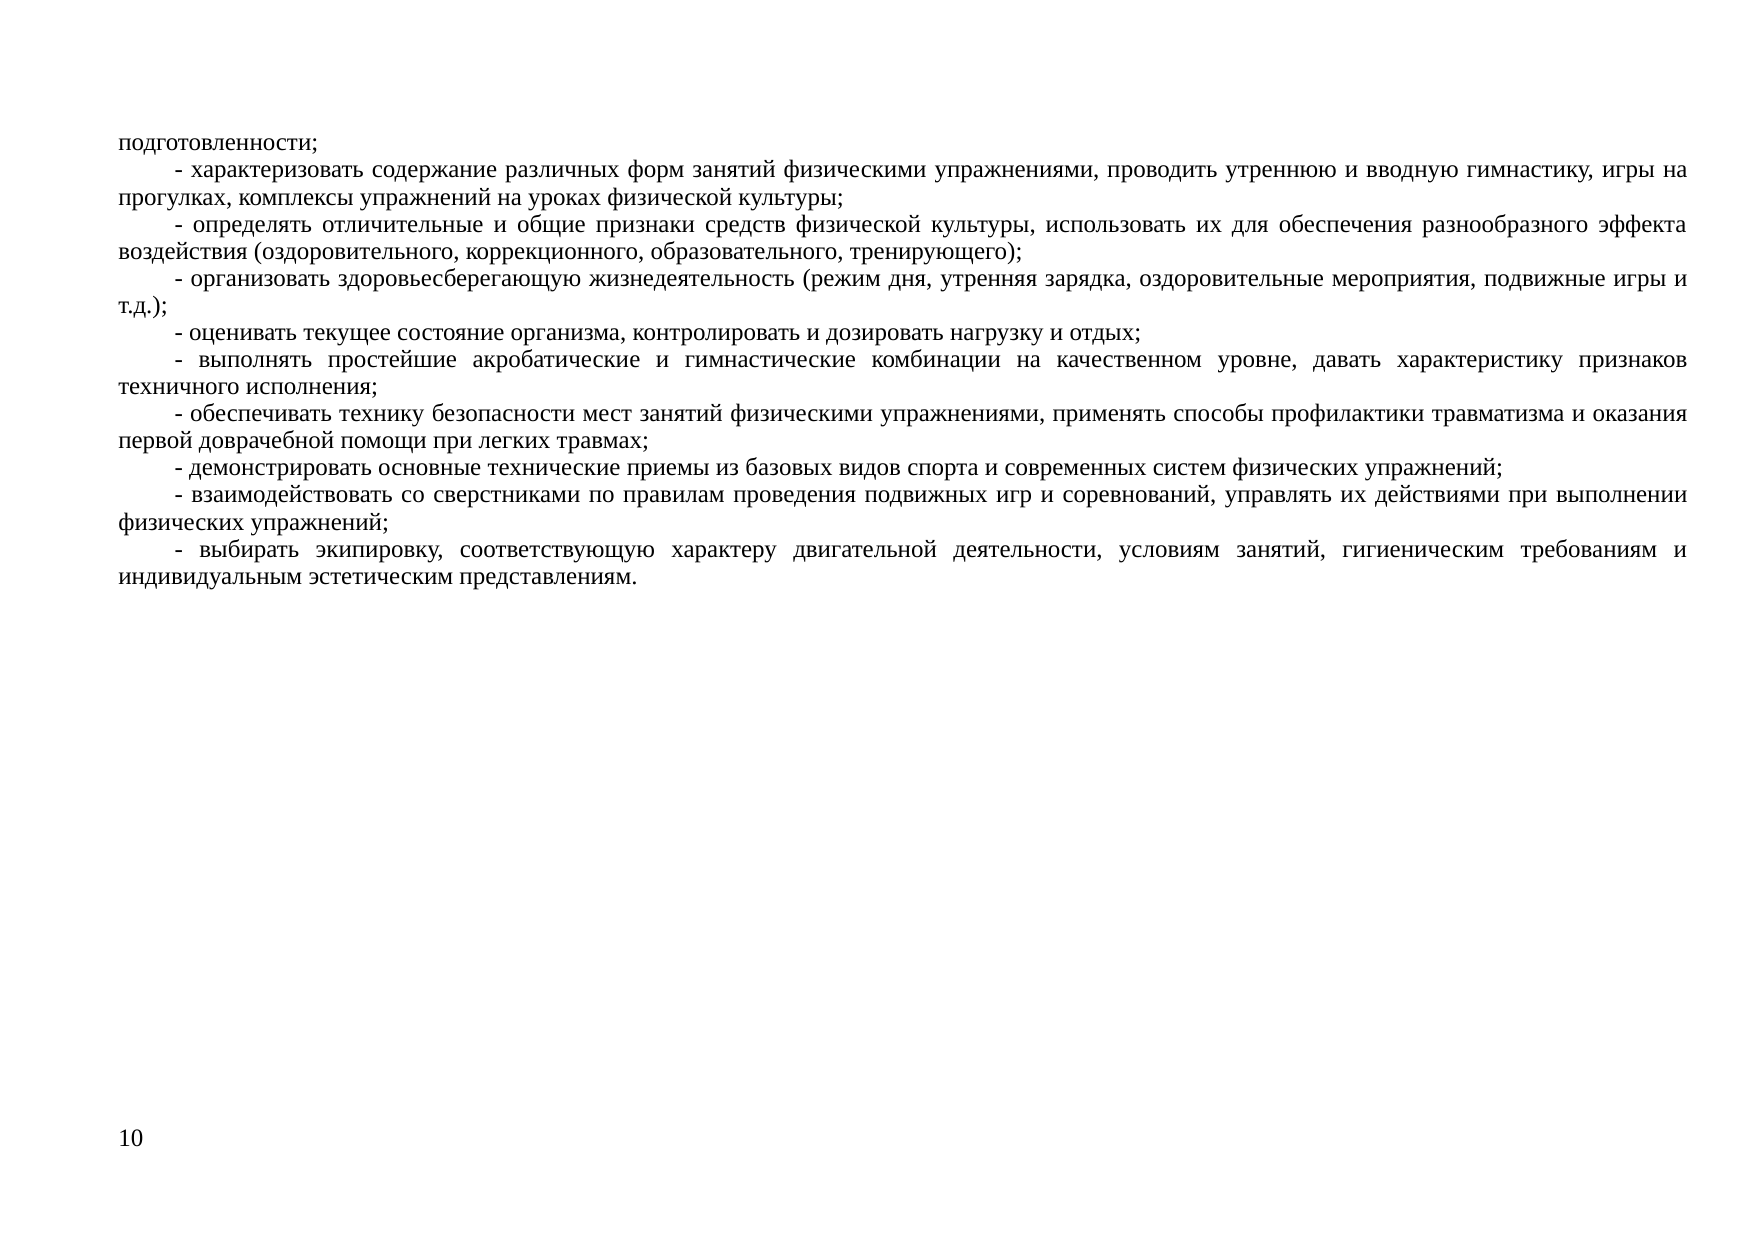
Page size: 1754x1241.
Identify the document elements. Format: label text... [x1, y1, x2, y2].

text - обеспечивать технику безопасности мест занятий физическими упражнениями, применять способы профилактики травматизма и оказания первой доврачебной помощи при легких травмах; [118, 400, 1689, 454]
text - определять отличительные и общие признаки средств физической культуры, использовать их для обеспечения разнообразного эффекта воздействия (оздоровительного, коррекционного, образовательного, тренирующего); [118, 210, 1689, 264]
text - оценивать текущее состояние организма, контролировать и дозировать нагрузку и отдых; [118, 319, 1689, 346]
text - демонстрировать основные технические приемы из базовых видов спорта и современных систем физических упражнений; [118, 454, 1689, 481]
text - выбирать экипировку, соответствующую характеру двигательной деятельности, условиям занятий, гигиеническим требованиям и индивидуальным эстетическим представлениям. [118, 535, 1689, 589]
text - характеризовать содержание различных форм занятий физическими упражнениями, проводить утреннюю и вводную гимнастику, игры на прогулках, комплексы упражнений на уроках физической культуры; [118, 156, 1689, 210]
text - взаимодействовать со сверстниками по правилам проведения подвижных игр и соревнований, управлять их действиями при выполнении физических упражнений; [118, 481, 1689, 535]
text подготовленности; [118, 129, 1689, 156]
text - организовать здоровьесберегающую жизнедеятельность (режим дня, утренняя зарядка, оздоровительные мероприятия, подвижные игры и т.д.); [118, 264, 1689, 319]
text - выполнять простейшие акробатические и гимнастические комбинации на качественном уровне, давать характеристику признаков техничного исполнения; [118, 346, 1689, 400]
